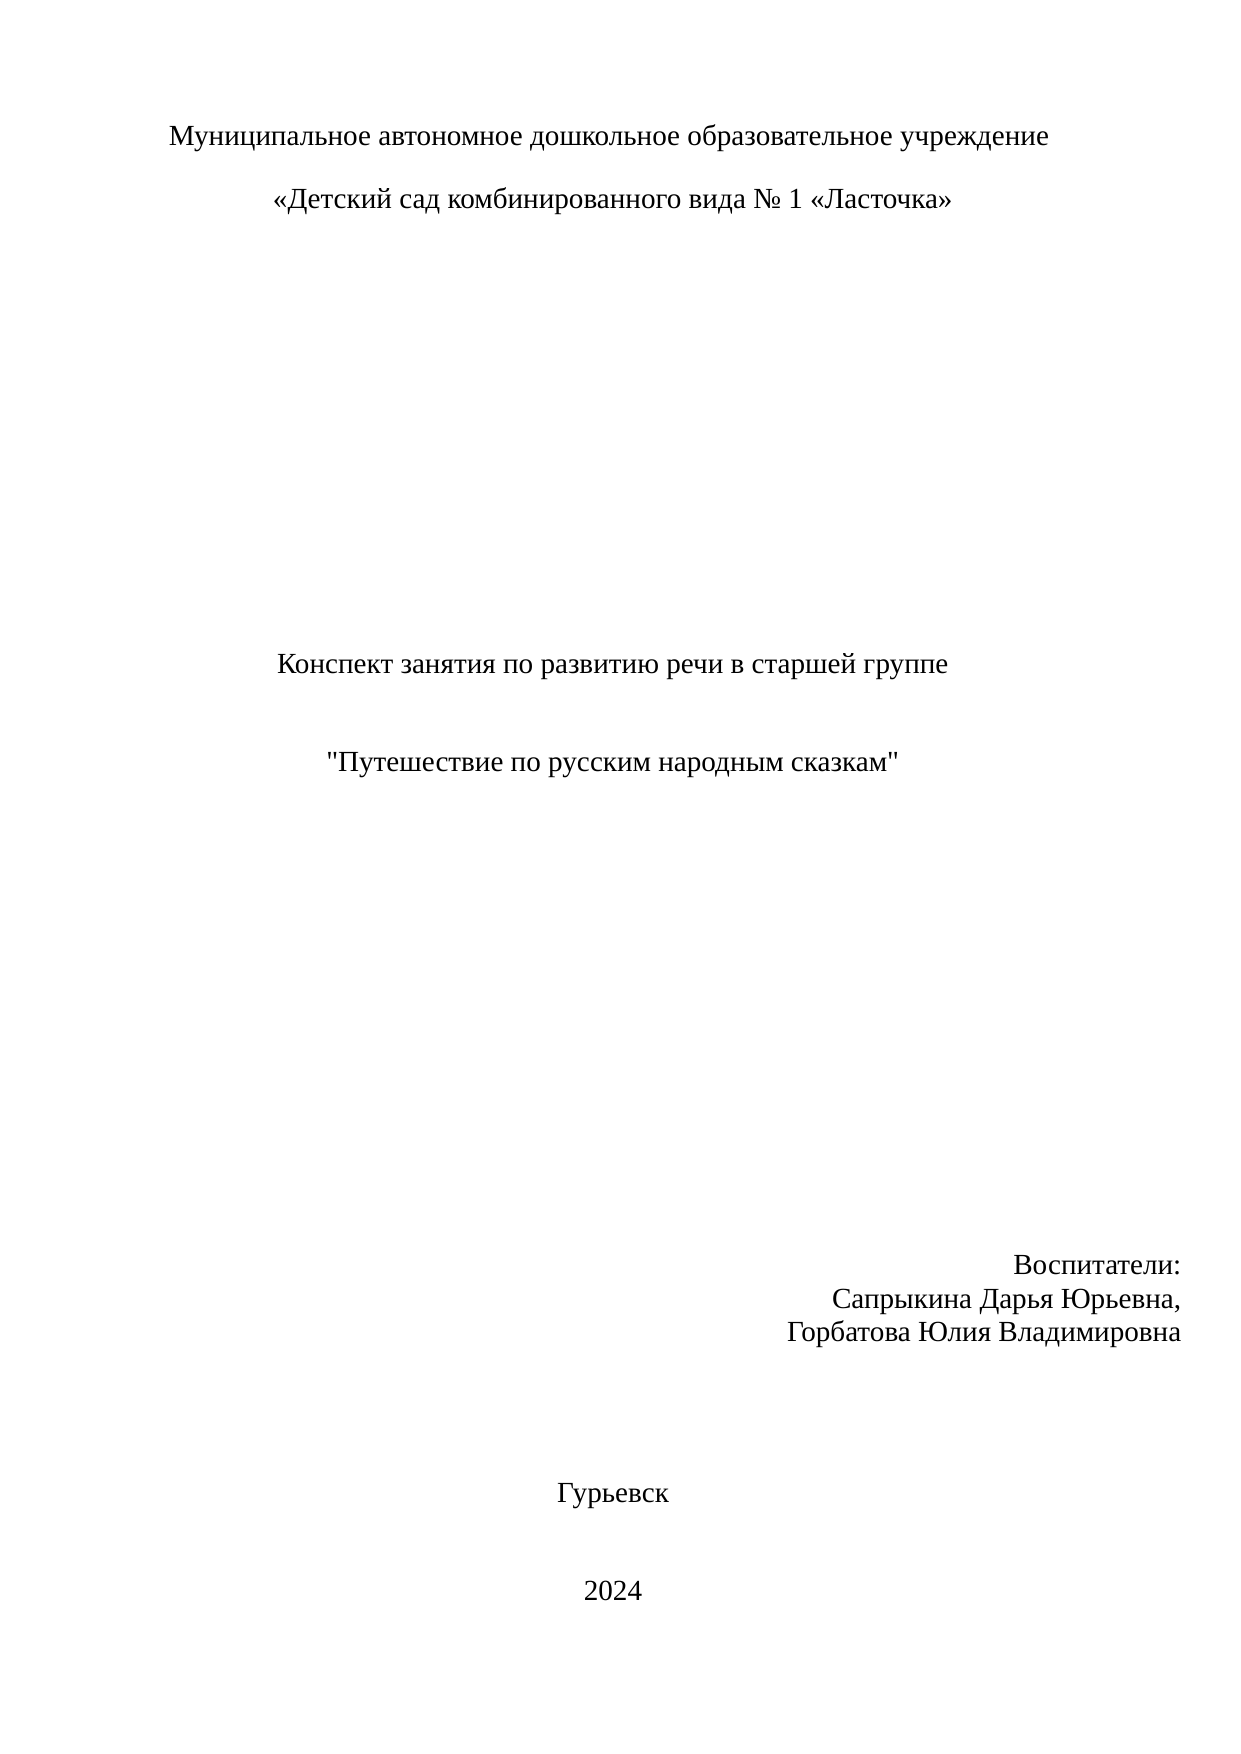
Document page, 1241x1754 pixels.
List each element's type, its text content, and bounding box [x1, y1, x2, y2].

text Гурьевск [44, 1475, 1181, 1508]
text Воспитатели: [118, 1247, 1181, 1281]
text Муниципальное автономное дошкольное образовательное учреждение [44, 118, 1181, 152]
text Конспект занятия по развитию речи в старшей группе [44, 646, 1181, 680]
text Горбатова Юлия Владимировна [118, 1314, 1181, 1348]
text «Детский сад комбинированного вида № 1 «Ласточка» [44, 181, 1181, 214]
text Сапрыкина Дарья Юрьевна, [118, 1281, 1181, 1314]
text 2024 [44, 1573, 1181, 1606]
text "Путешествие по русским народным сказкам" [44, 744, 1181, 777]
